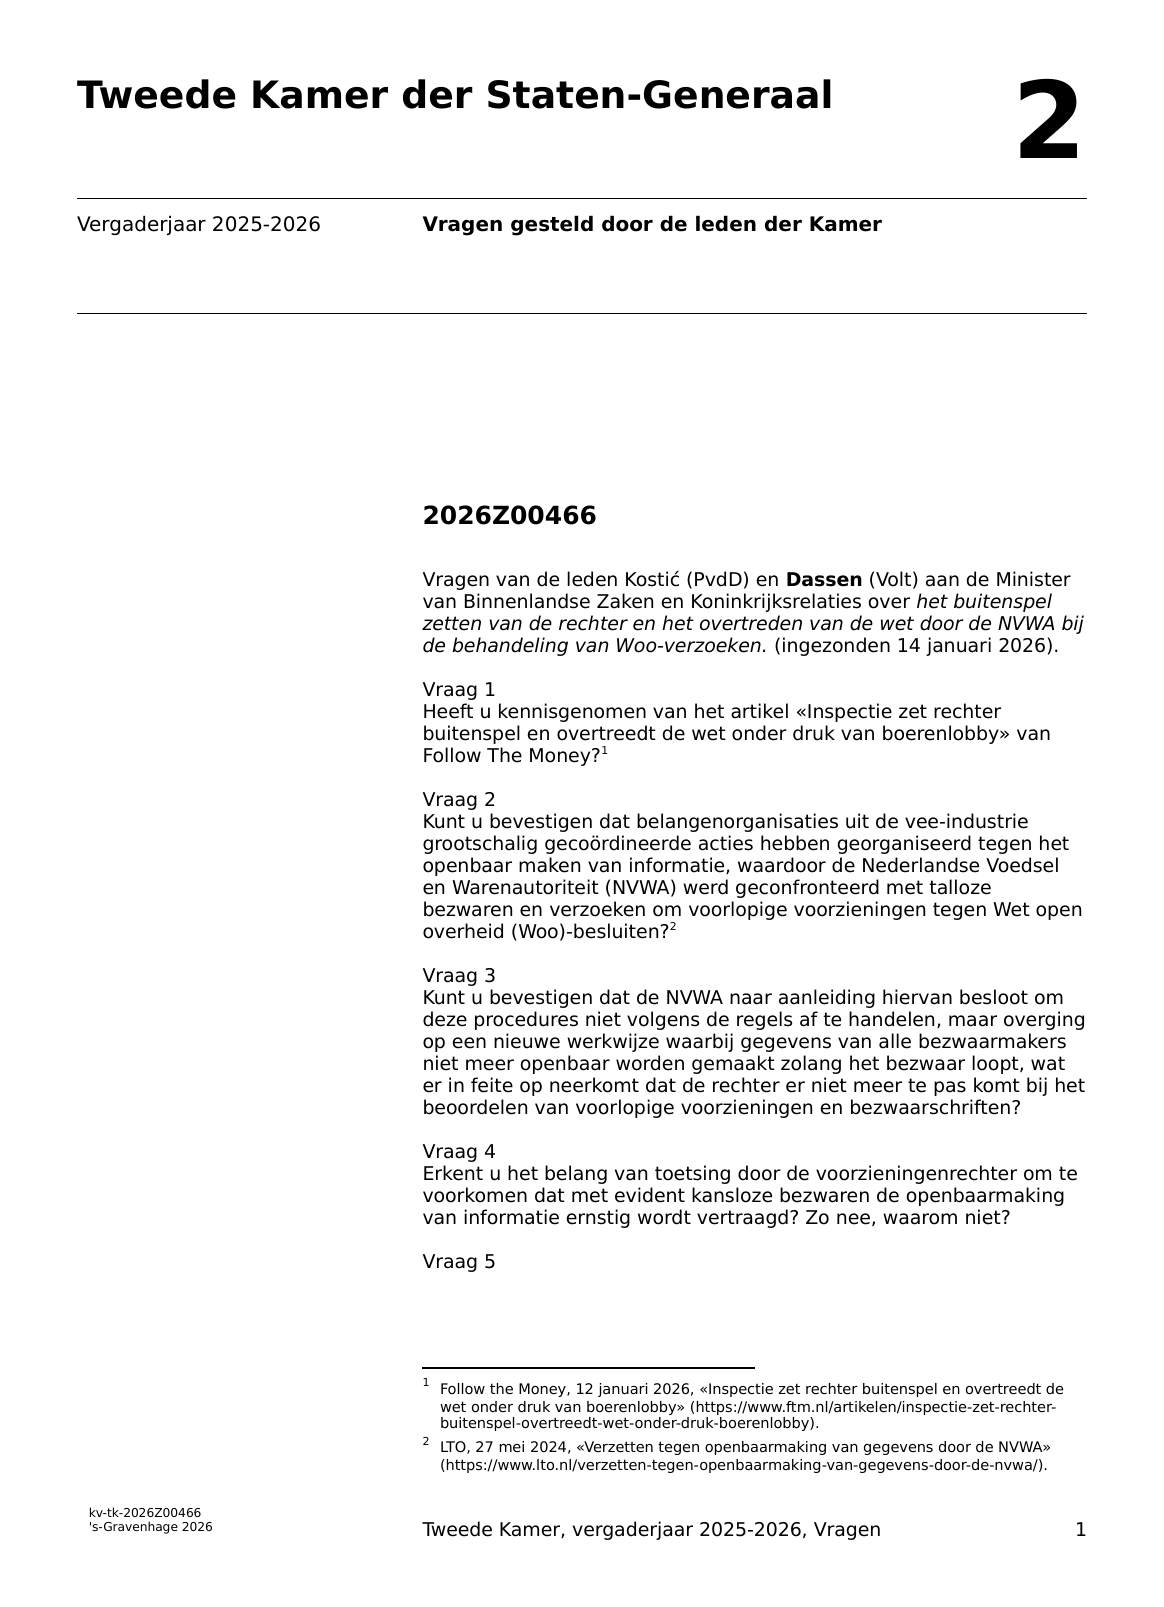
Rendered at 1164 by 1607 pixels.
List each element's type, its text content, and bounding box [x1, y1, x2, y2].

text Vraag 3 [422, 965, 1087, 987]
text Follow the Money, 12 januari 2026, «Inspectie zet rechter buitenspel en overtreedt de wet onder druk van boerenlobby» (https://www.ftm.nl/artikelen/inspectie-zet-rechter-buitenspel-overtreedt-wet-onder-druk-boerenlobby). [422, 1377, 1087, 1432]
text kv-tk-2026Z00466 [88, 1506, 323, 1520]
table_cell Vragen gesteld door de leden der Kamer [422, 199, 1087, 313]
text Erkent u het belang van toetsing door de voorzieningenrechter om te voorkomen dat met evident kansloze bezwaren de openbaarmaking van informatie ernstig wordt vertraagd? Zo nee, waarom niet? [422, 1163, 1087, 1229]
text Vraag 1 [422, 679, 1087, 701]
table_header 2 [886, 59, 1087, 198]
text LTO, 27 mei 2024, «Verzetten tegen openbaarmaking van gegevens door de NVWA» (https://www.lto.nl/verzetten-tegen-openbaarmaking-van-gegevens-door-de-nvwa/). [422, 1435, 1087, 1474]
text Vraag 5 [422, 1251, 1087, 1273]
text 's-Gravenhage 2026 [88, 1520, 323, 1534]
text Kunt u bevestigen dat belangenorganisaties uit de vee-industrie grootschalig gecoördineerde acties hebben georganiseerd tegen het openbaar maken van informatie, waardoor de Nederlandse Voedsel en Warenautoriteit (NVWA) werd geconfronteerd met talloze bezwaren en verzoeken om voorlopige voorzieningen tegen Wet open overheid (Woo)-besluiten? [422, 811, 1087, 943]
text Heeft u kennisgenomen van het artikel «Inspectie zet rechter buitenspel en overtreedt de wet onder druk van boerenlobby» van Follow The Money? [422, 701, 1087, 767]
text Vraag 2 [422, 789, 1087, 811]
text Vraag 4 [422, 1141, 1087, 1163]
text Kunt u bevestigen dat de NVWA naar aanleiding hiervan besloot om deze procedures niet volgens de regels af te handelen, maar overging op een nieuwe werkwijze waarbij gegevens van alle bezwaarmakers niet meer openbaar worden gemaakt zolang het bezwaar loopt, wat er in feite op neerkomt dat de rechter er niet meer te pas komt bij het beoordelen van voorlopige voorzieningen en bezwaarschriften? [422, 987, 1087, 1119]
table_header Tweede Kamer der Staten-Generaal [77, 59, 886, 198]
text 2026Z00466 [422, 501, 1087, 531]
text Vragen van de leden Kostić (PvdD) en Dassen (Volt) aan de Minister van Binnenlandse Zaken en Koninkrijksrelaties over het buitenspel zetten van de rechter en het overtreden van de wet door de NVWA bij de behandeling van Woo-verzoeken. (ingezonden 14 januari 2026). [422, 569, 1087, 657]
table_cell Vergaderjaar 2025-2026 [77, 199, 422, 313]
